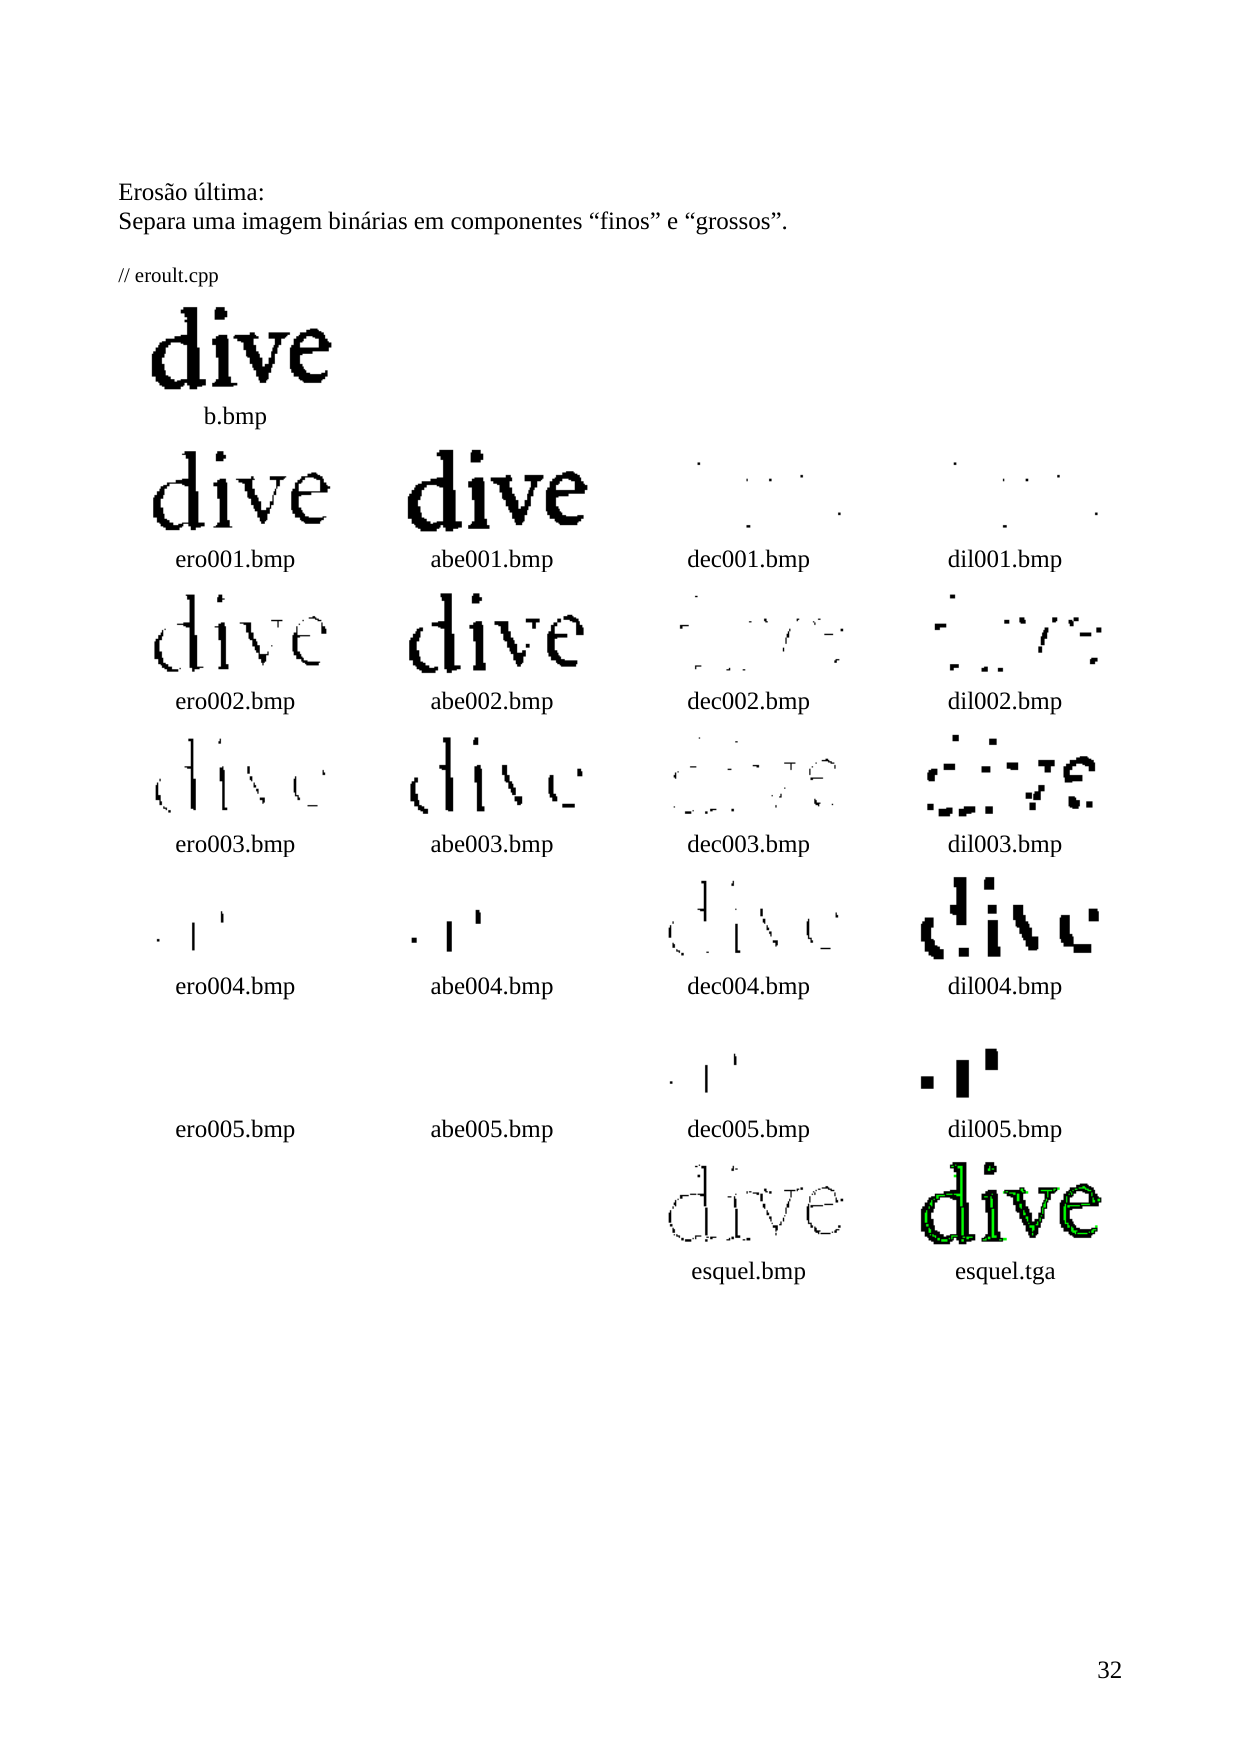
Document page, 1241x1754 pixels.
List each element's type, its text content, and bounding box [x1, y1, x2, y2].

picture [907, 857, 1103, 972]
table_cell esquel.bmp [620, 1143, 877, 1285]
table_cell dil005.bmp [877, 1000, 1133, 1142]
table_cell esquel.tga [877, 1143, 1133, 1285]
table_cell abe001.bmp [364, 430, 620, 572]
picture [650, 430, 847, 544]
table_cell [364, 1143, 620, 1285]
table_cell [107, 1143, 363, 1285]
picture [393, 715, 590, 829]
table_header [877, 288, 1133, 430]
table_cell dil003.bmp [877, 715, 1133, 857]
table_cell dil002.bmp [877, 573, 1133, 715]
table_cell dec002.bmp [620, 573, 877, 715]
picture [393, 572, 590, 687]
table_cell abe002.bmp [364, 573, 620, 715]
picture [907, 572, 1103, 687]
picture [137, 1000, 334, 1114]
picture [137, 857, 334, 972]
text Erosão última: [118, 177, 1122, 206]
picture [393, 430, 590, 544]
table_header b.bmp [107, 288, 363, 430]
table_cell abe003.bmp [364, 715, 620, 857]
table_header [620, 288, 877, 430]
table_cell dec001.bmp [620, 430, 877, 572]
picture [907, 715, 1103, 829]
picture [907, 1142, 1103, 1257]
table_cell ero005.bmp [107, 1000, 363, 1142]
text Separa uma imagem binárias em componentes “finos” e “grossos”. [118, 206, 1122, 235]
table_cell abe005.bmp [364, 1000, 620, 1142]
picture [650, 1142, 847, 1257]
table_cell ero003.bmp [107, 715, 363, 857]
picture [650, 857, 847, 972]
table_cell abe004.bmp [364, 858, 620, 1000]
picture [137, 287, 334, 402]
text // eroult.cpp [118, 263, 1122, 287]
table_cell dec005.bmp [620, 1000, 877, 1142]
table_cell dil001.bmp [877, 430, 1133, 572]
table_cell dil004.bmp [877, 858, 1133, 1000]
table_cell dec003.bmp [620, 715, 877, 857]
table_cell ero001.bmp [107, 430, 363, 572]
picture [650, 1000, 847, 1114]
picture [907, 1000, 1103, 1114]
table_header [364, 288, 620, 430]
picture [393, 1000, 590, 1114]
picture [650, 715, 847, 829]
picture [650, 572, 847, 687]
picture [137, 572, 334, 687]
picture [137, 430, 334, 544]
picture [393, 857, 590, 972]
table_cell dec004.bmp [620, 858, 877, 1000]
picture [137, 715, 334, 829]
table_cell ero004.bmp [107, 858, 363, 1000]
table_cell ero002.bmp [107, 573, 363, 715]
picture [907, 430, 1103, 544]
